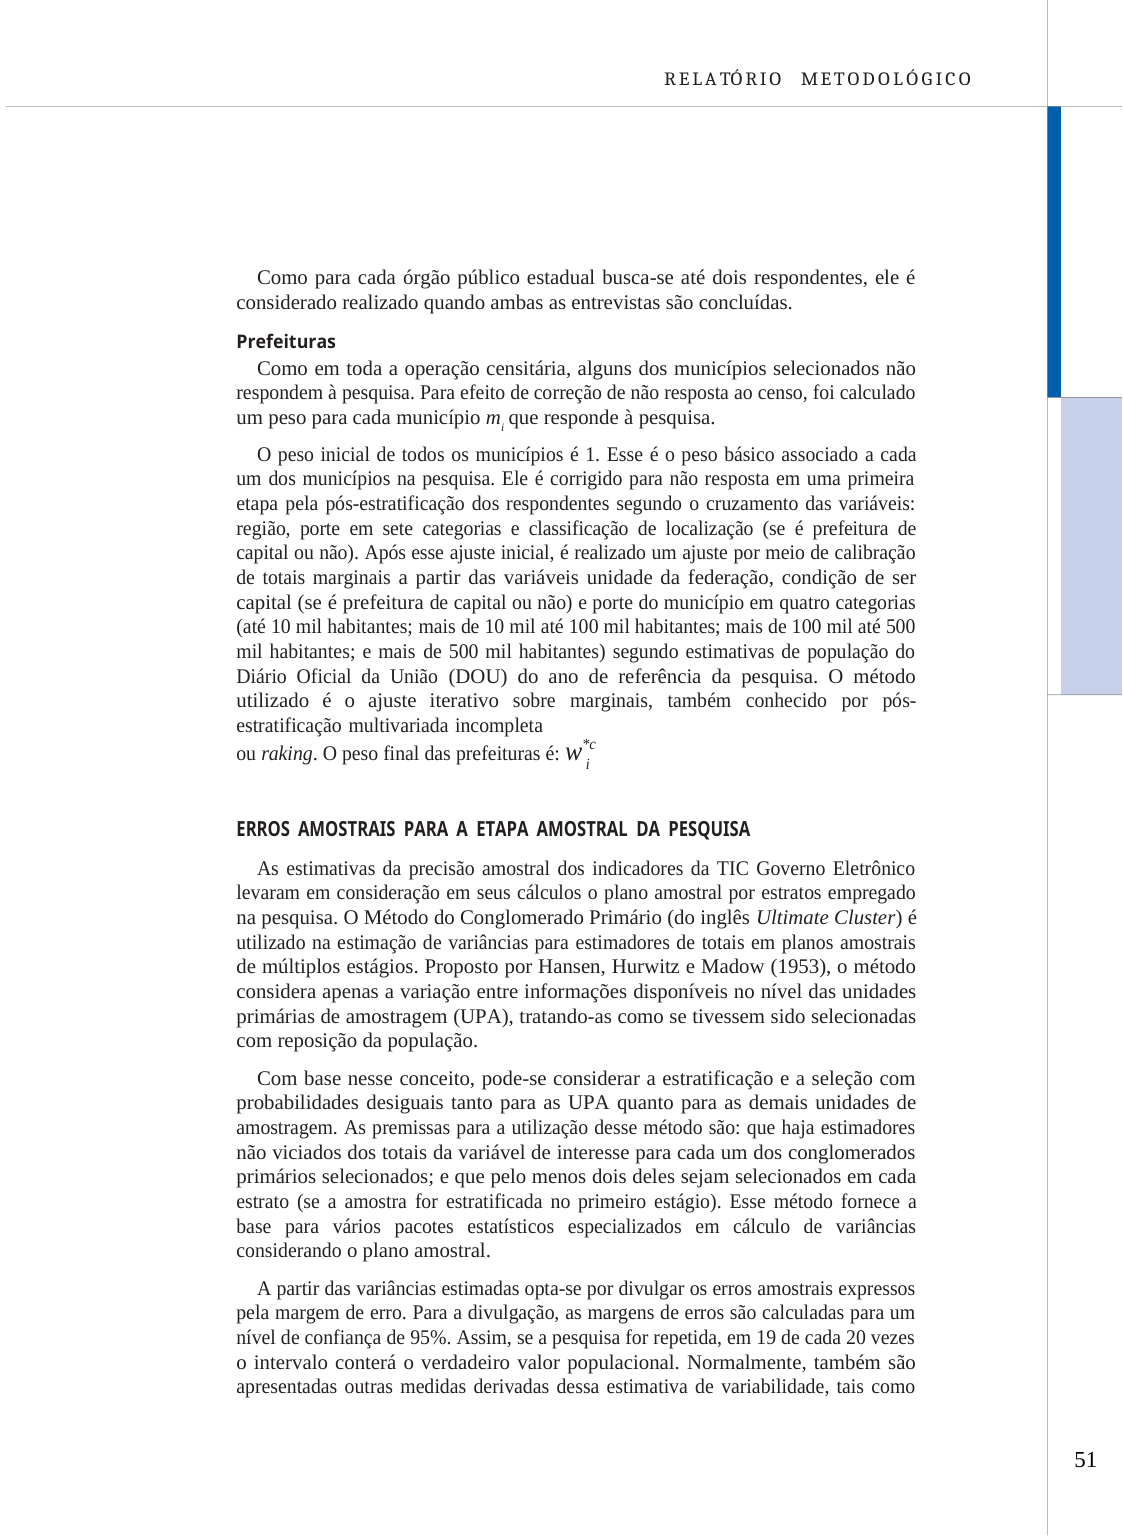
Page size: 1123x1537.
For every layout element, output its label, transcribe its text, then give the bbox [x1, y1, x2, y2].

text ou raking. O peso final das prefeituras é: w*c [236, 738, 989, 766]
text A partir das variâncias estimadas opta-se por divulgar os erros amostrais expressos pela margem de erro. Para a divulgação, as margens de erros são calculadas para um nível de confiança de 95%. Assim, se a pesquisa for repetida, em 19 de cada 20 vezes o intervalo conterá o verdadeiro valor populacional. Normalmente, também são apresentadas outras medidas derivadas dessa estimativa de variabilidade, tais como [236, 1276, 917, 1398]
text Com base nesse conceito, pode-se considerar a estratificação e a seleção com probabilidades desiguais tanto para as UPA quanto para as demais unidades de amostragem. As premissas para a utilização desse método são: que haja estimadores não viciados dos totais da variável de interesse para cada um dos conglomerados primários selecionados; e que pelo menos dois deles sejam selecionados em cada estrato (se a amostra for estratificada no primeiro estágio). Esse método fornece a base para vários pacotes estatísticos especializados em cálculo de variâncias considerando o plano amostral. [236, 1066, 917, 1262]
text Como em toda a operação censitária, alguns dos municípios selecionados não respondem à pesquisa. Para efeito de correção de não resposta ao censo, foi calculado um peso para cada município mi que responde à pesquisa. [236, 355, 917, 434]
text ih [586, 755, 595, 773]
text O peso inicial de todos os municípios é 1. Esse é o peso básico associado a cada um dos municípios na pesquisa. Ele é corrigido para não resposta em uma primeira etapa pela pós-estratificação dos respondentes segundo o cruzamento das variáveis: região, porte em sete categorias e classificação de localização (se é prefeitura de capital ou não). Após esse ajuste inicial, é realizado um ajuste por meio de calibração de totais marginais a partir das variáveis unidade da federação, condição de ser capital (se é prefeitura de capital ou não) e porte do município em quatro categorias (até 10 mil habitantes; mais de 10 mil até 100 mil habitantes; mais de 100 mil até 500 mil habitantes; e mais de 500 mil habitantes) segundo estimativas de população do Diário Oficial da União (DOU) do ano de referência da pesquisa. O método utilizado é o ajuste iterativo sobre marginais, também conhecido por pós-estratificação multivariada incompleta [236, 442, 917, 737]
text Como para cada órgão público estadual busca-se até dois respondentes, ele é considerado realizado quando ambas as entrevistas são concluídas. [236, 265, 917, 314]
text As estimativas da precisão amostral dos indicadores da TIC Governo Eletrônico levaram em consideração em seus cálculos o plano amostral por estratos empregado na pesquisa. O Método do Conglomerado Primário (do inglês Ultimate Cluster) é utilizado na estimação de variâncias para estimadores de totais em planos amostrais de múltiplos estágios. Proposto por Hansen, Hurwitz e Madow (1953), o método considera apenas a variação entre informações disponíveis no nível das unidades primárias de amostragem (UPA), tratando-as como se tivessem sido selecionadas com reposição da população. [236, 856, 917, 1052]
text Prefeituras [236, 328, 989, 354]
subtitle ERROS AMOSTRAIS PARA A ETAPA AMOSTRAL DA PESQUISA [236, 814, 989, 843]
